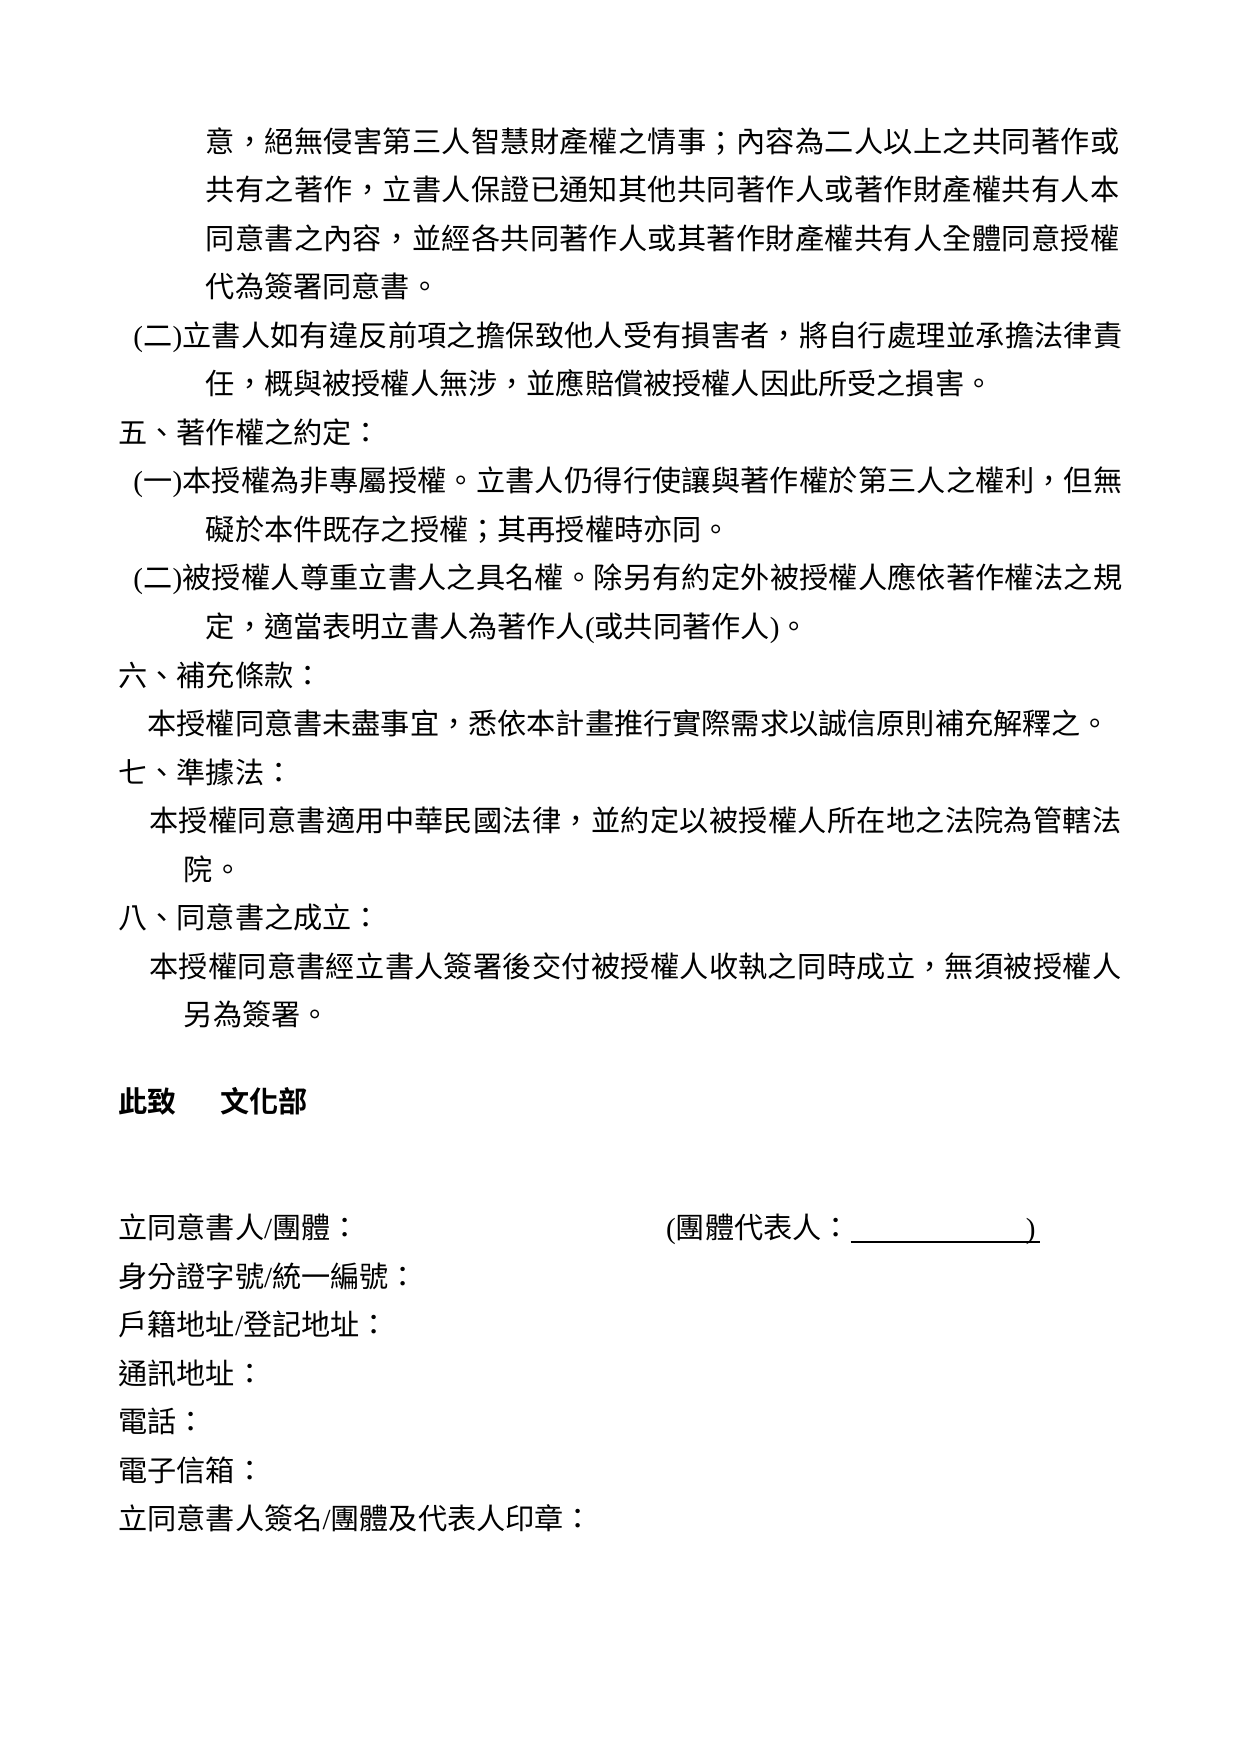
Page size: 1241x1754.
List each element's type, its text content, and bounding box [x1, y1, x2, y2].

text 意，絕無侵害第三人智慧財產權之情事；內容為二人以上之共同著作或共有之著作，立書人保證已通知其他共同著作人或著作財產權共有人本同意書之內容，並經各共同著作人或其著作財產權共有人全體同意授權代為簽署同意書。 [118, 118, 1122, 306]
text 本授權同意書未盡事宜，悉依本計畫推行實際需求以誠信原則補充解釋之。 [118, 701, 1122, 743]
text 立同意書人簽名/團體及代表人印章： [118, 1496, 1122, 1538]
text (一)本授權為非專屬授權。立書人仍得行使讓與著作權於第三人之權利，但無礙於本件既存之授權；其再授權時亦同。 [118, 458, 1122, 549]
text 本授權同意書經立書人簽署後交付被授權人收執之同時成立，無須被授權人另為簽署。 [118, 943, 1122, 1034]
text 八、同意書之成立： [118, 895, 1122, 937]
text (二)被授權人尊重立書人之具名權。除另有約定外被授權人應依著作權法之規定，適當表明立書人為著作人(或共同著作人)。 [118, 555, 1122, 646]
text 七、準據法： [118, 749, 1122, 791]
text 電子信箱： [118, 1447, 1122, 1489]
text 身分證字號/統一編號： [118, 1253, 1122, 1295]
text 立同意書人/團體： (團體代表人： ) [118, 1204, 1122, 1247]
text 戶籍地址/登記地址： [118, 1302, 1122, 1344]
text 本授權同意書適用中華民國法律，並約定以被授權人所在地之法院為管轄法院。 [118, 798, 1122, 888]
text 通訊地址： [118, 1350, 1122, 1392]
text (二)立書人如有違反前項之擔保致他人受有損害者，將自行處理並承擔法律責任，概與被授權人無涉，並應賠償被授權人因此所受之損害。 [118, 312, 1122, 403]
text 六、補充條款： [118, 652, 1122, 694]
text 此致 文化部 [118, 1079, 1122, 1121]
text 電話： [118, 1399, 1122, 1441]
text 五、著作權之約定： [118, 409, 1122, 452]
